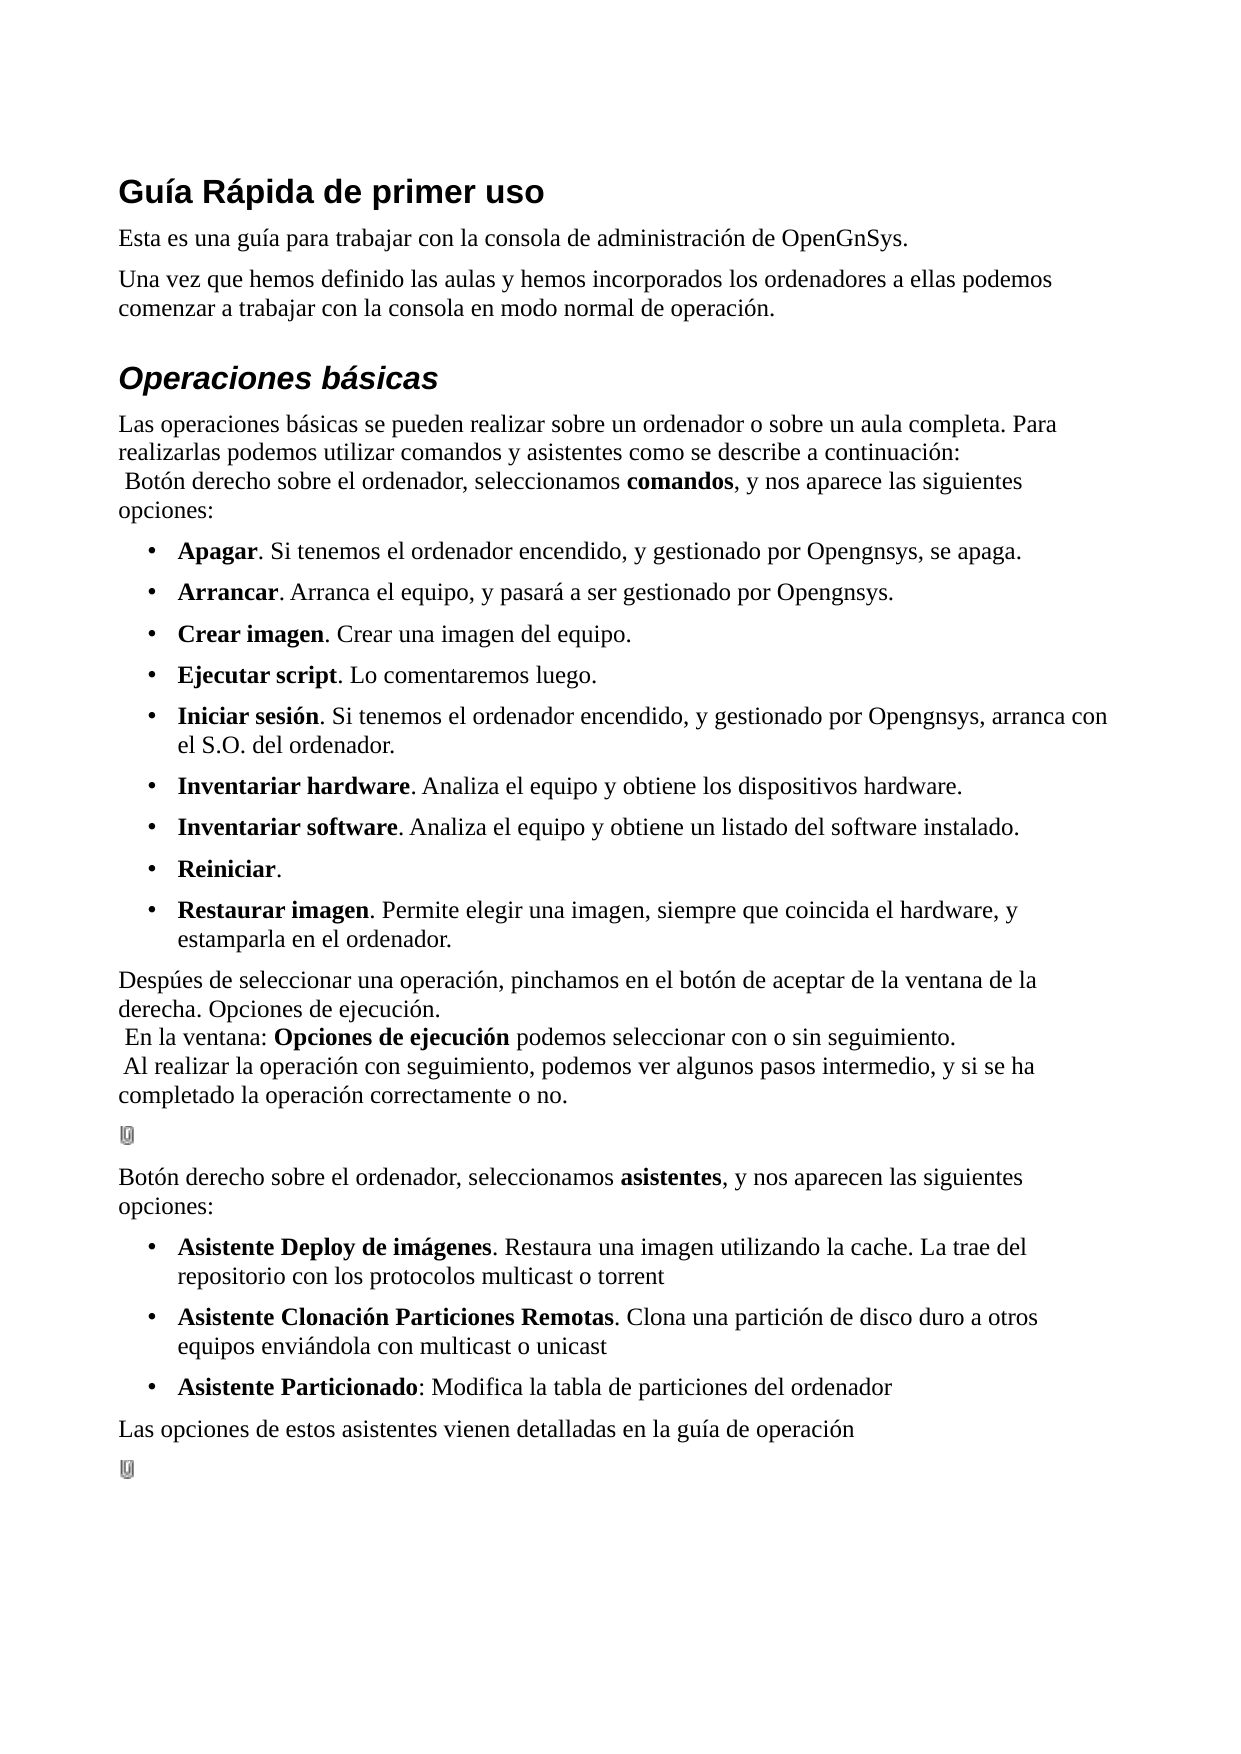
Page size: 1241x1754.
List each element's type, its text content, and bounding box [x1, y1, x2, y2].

picture [118, 1126, 137, 1145]
list Restaurar imagen. Permite elegir una imagen, siempre que coincida el hardware, y estamparla en el ordenador. [148, 895, 1122, 952]
list Ejecutar script. Lo comentaremos luego. [148, 660, 1122, 689]
text Esta es una guía para trabajar con la consola de administración de OpenGnSys. [118, 223, 1122, 252]
text Botón derecho sobre el ordenador, seleccionamos asistentes, y nos aparecen las siguientes opciones: [118, 1162, 1122, 1220]
list Asistente Deploy de imágenes. Restaura una imagen utilizando la cache. La trae del repositorio con los protocolos multicast o torrent [148, 1232, 1122, 1290]
text Las opciones de estos asistentes vienen detalladas en la guía de operación [118, 1414, 1122, 1442]
list Apagar. Si tenemos el ordenador encendido, y gestionado por Opengnsys, se apaga. [148, 536, 1122, 565]
list Asistente Particionado: Modifica la tabla de particiones del ordenador [148, 1372, 1122, 1401]
list Inventariar hardware. Analiza el equipo y obtiene los dispositivos hardware. [148, 771, 1122, 800]
subtitle Operaciones básicas [118, 359, 1122, 396]
picture [118, 1460, 137, 1479]
list Arrancar. Arranca el equipo, y pasará a ser gestionado por Opengnsys. [148, 577, 1122, 606]
text Despúes de seleccionar una operación, pinchamos en el botón de aceptar de la ventana de la derecha. Opciones de ejecución. En la ventana: Opciones de ejecución podemos seleccionar con o sin seguimiento. Al realizar la operación con seguimiento, podemos ver algunos pasos intermedio, y si se ha completado la operación correctamente o no. [118, 965, 1122, 1109]
list Crear imagen. Crear una imagen del equipo. [148, 619, 1122, 647]
list Inventariar software. Analiza el equipo y obtiene un listado del software instalado. [148, 812, 1122, 841]
text Las operaciones básicas se pueden realizar sobre un ordenador o sobre un aula completa. Para realizarlas podemos utilizar comandos y asistentes como se describe a continuación: Botón derecho sobre el ordenador, seleccionamos comandos, y nos aparece las siguientes opciones: [118, 409, 1122, 524]
list Asistente Clonación Particiones Remotas. Clona una partición de disco duro a otros equipos enviándola con multicast o unicast [148, 1302, 1122, 1360]
list Iniciar sesión. Si tenemos el ordenador encendido, y gestionado por Opengnsys, arranca con el S.O. del ordenador. [148, 701, 1122, 759]
subtitle Guía Rápida de primer uso [118, 172, 1122, 211]
text Una vez que hemos definido las aulas y hemos incorporados los ordenadores a ellas podemos comenzar a trabajar con la consola en modo normal de operación. [118, 264, 1122, 322]
list Reiniciar. [148, 854, 1122, 882]
